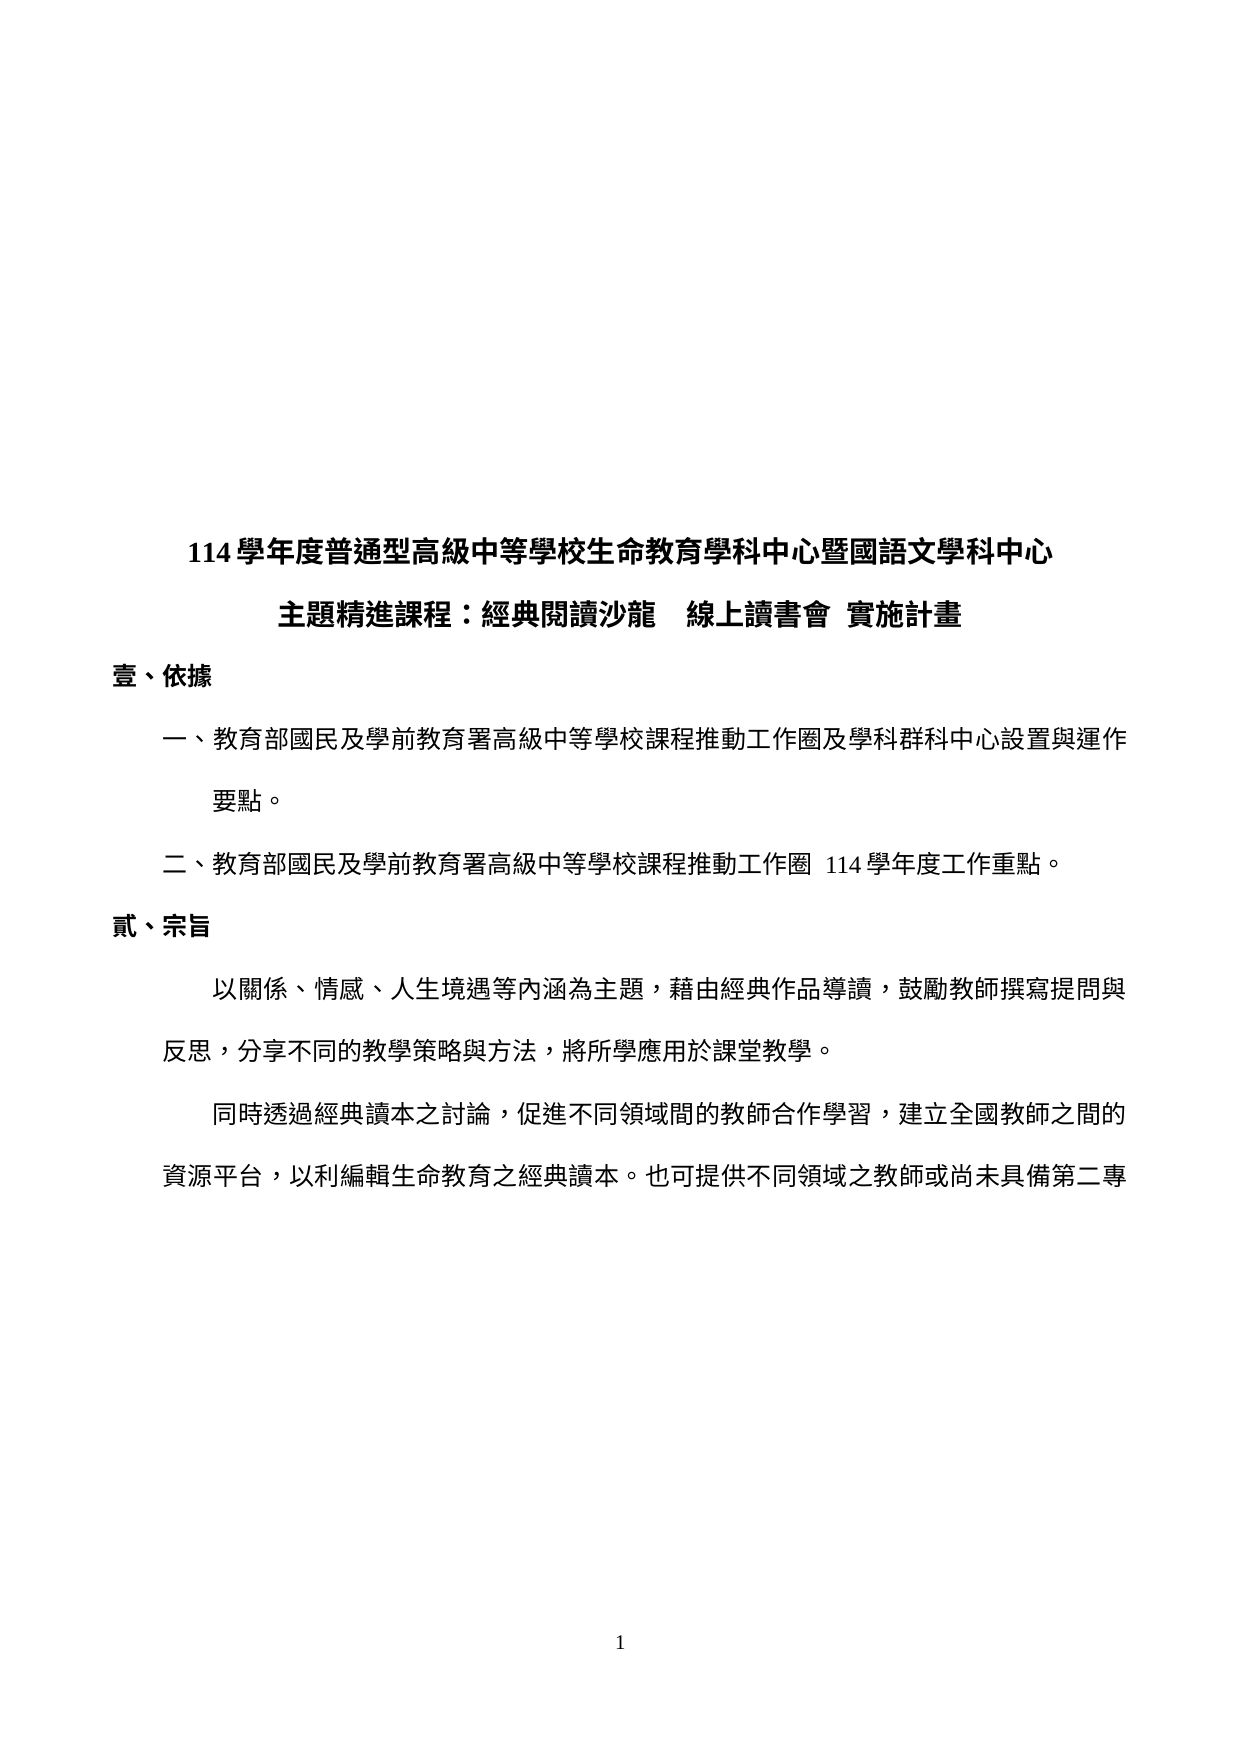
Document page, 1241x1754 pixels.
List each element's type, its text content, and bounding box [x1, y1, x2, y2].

text 114學年度普通型高級中等學校生命教育學科中心暨國語文學科中心 [112, 508, 1128, 571]
text 貳、宗旨 [112, 883, 1128, 946]
text 一、教育部國民及學前教育署高級中等學校課程推動工作圈及學科群科中心設置與運作要點。 [162, 696, 1128, 821]
text 同時透過經典讀本之討論，促進不同領域間的教師合作學習，建立全國教師之間的資源平台，以利編輯生命教育之經典讀本。也可提供不同領域之教師或尚未具備第二專 [162, 1071, 1128, 1196]
text 壹、依據 [112, 633, 1128, 696]
text 二、教育部國民及學前教育署高級中等學校課程推動工作圈 114學年度工作重點。 [162, 821, 1128, 883]
text 主題精進課程：經典閱讀沙龍 線上讀書會 實施計畫 [112, 571, 1128, 633]
text 以關係、情感、人生境遇等內涵為主題，藉由經典作品導讀，鼓勵教師撰寫提問與反思，分享不同的教學策略與方法，將所學應用於課堂教學。 [162, 946, 1128, 1071]
